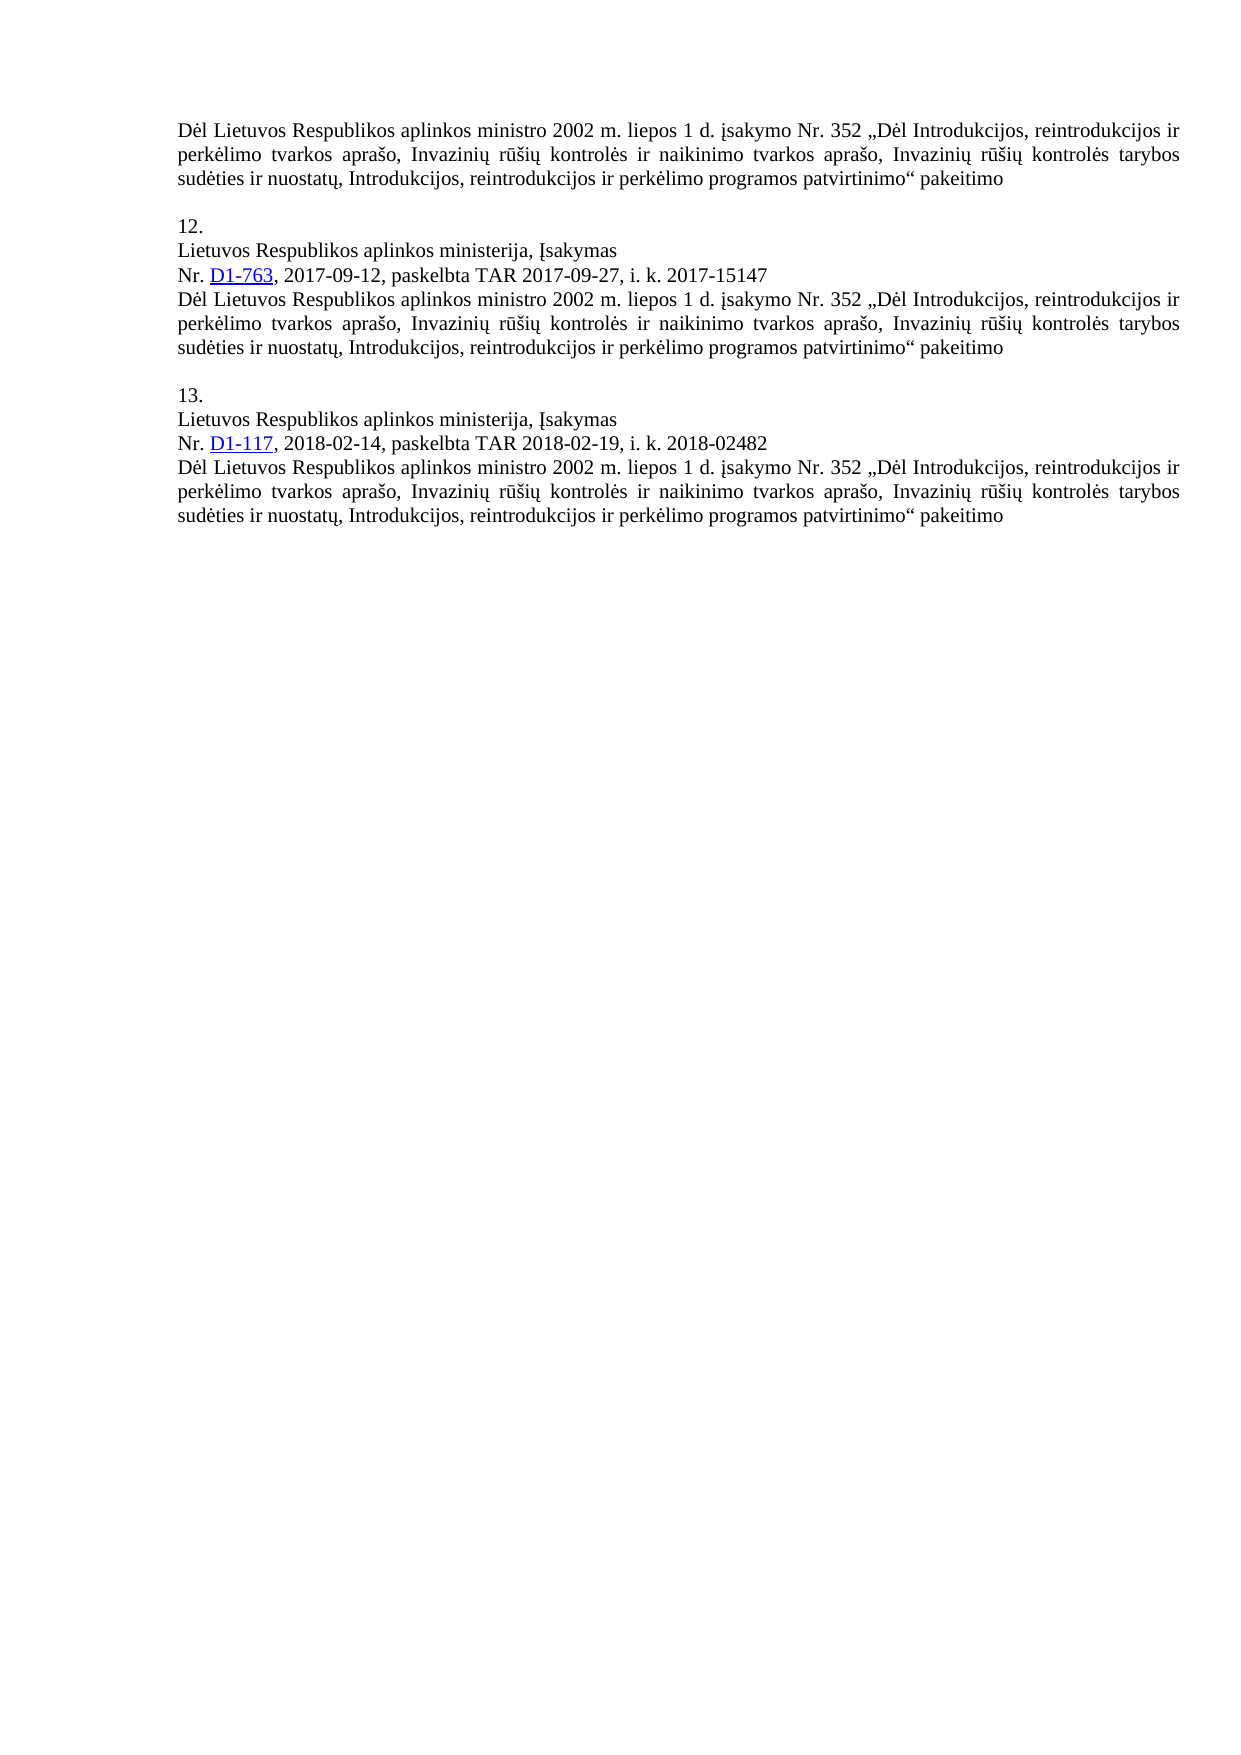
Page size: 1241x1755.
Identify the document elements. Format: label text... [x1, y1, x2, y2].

text Dėl Lietuvos Respublikos aplinkos ministro 2002 m. liepos 1 d. įsakymo Nr. 352 „Dėl Introdukcijos, reintrodukcijos ir perkėlimo tvarkos aprašo, Invazinių rūšių kontrolės ir naikinimo tvarkos aprašo, Invazinių rūšių kontrolės tarybos sudėties ir nuostatų, Introdukcijos, reintrodukcijos ir perkėlimo programos patvirtinimo“ pakeitimo [177, 455, 1181, 527]
text Lietuvos Respublikos aplinkos ministerija, Įsakymas [177, 407, 1181, 431]
text Nr. D1-763, 2017-09-12, paskelbta TAR 2017-09-27, i. k. 2017-15147 [177, 262, 1181, 287]
text Nr. D1-117, 2018-02-14, paskelbta TAR 2018-02-19, i. k. 2018-02482 [177, 431, 1181, 455]
text Dėl Lietuvos Respublikos aplinkos ministro 2002 m. liepos 1 d. įsakymo Nr. 352 „Dėl Introdukcijos, reintrodukcijos ir perkėlimo tvarkos aprašo, Invazinių rūšių kontrolės ir naikinimo tvarkos aprašo, Invazinių rūšių kontrolės tarybos sudėties ir nuostatų, Introdukcijos, reintrodukcijos ir perkėlimo programos patvirtinimo“ pakeitimo [177, 287, 1181, 359]
text Lietuvos Respublikos aplinkos ministerija, Įsakymas [177, 238, 1181, 262]
text Dėl Lietuvos Respublikos aplinkos ministro 2002 m. liepos 1 d. įsakymo Nr. 352 „Dėl Introdukcijos, reintrodukcijos ir perkėlimo tvarkos aprašo, Invazinių rūšių kontrolės ir naikinimo tvarkos aprašo, Invazinių rūšių kontrolės tarybos sudėties ir nuostatų, Introdukcijos, reintrodukcijos ir perkėlimo programos patvirtinimo“ pakeitimo [177, 118, 1181, 190]
text 13. [177, 383, 1181, 407]
text 12. [177, 214, 1181, 238]
